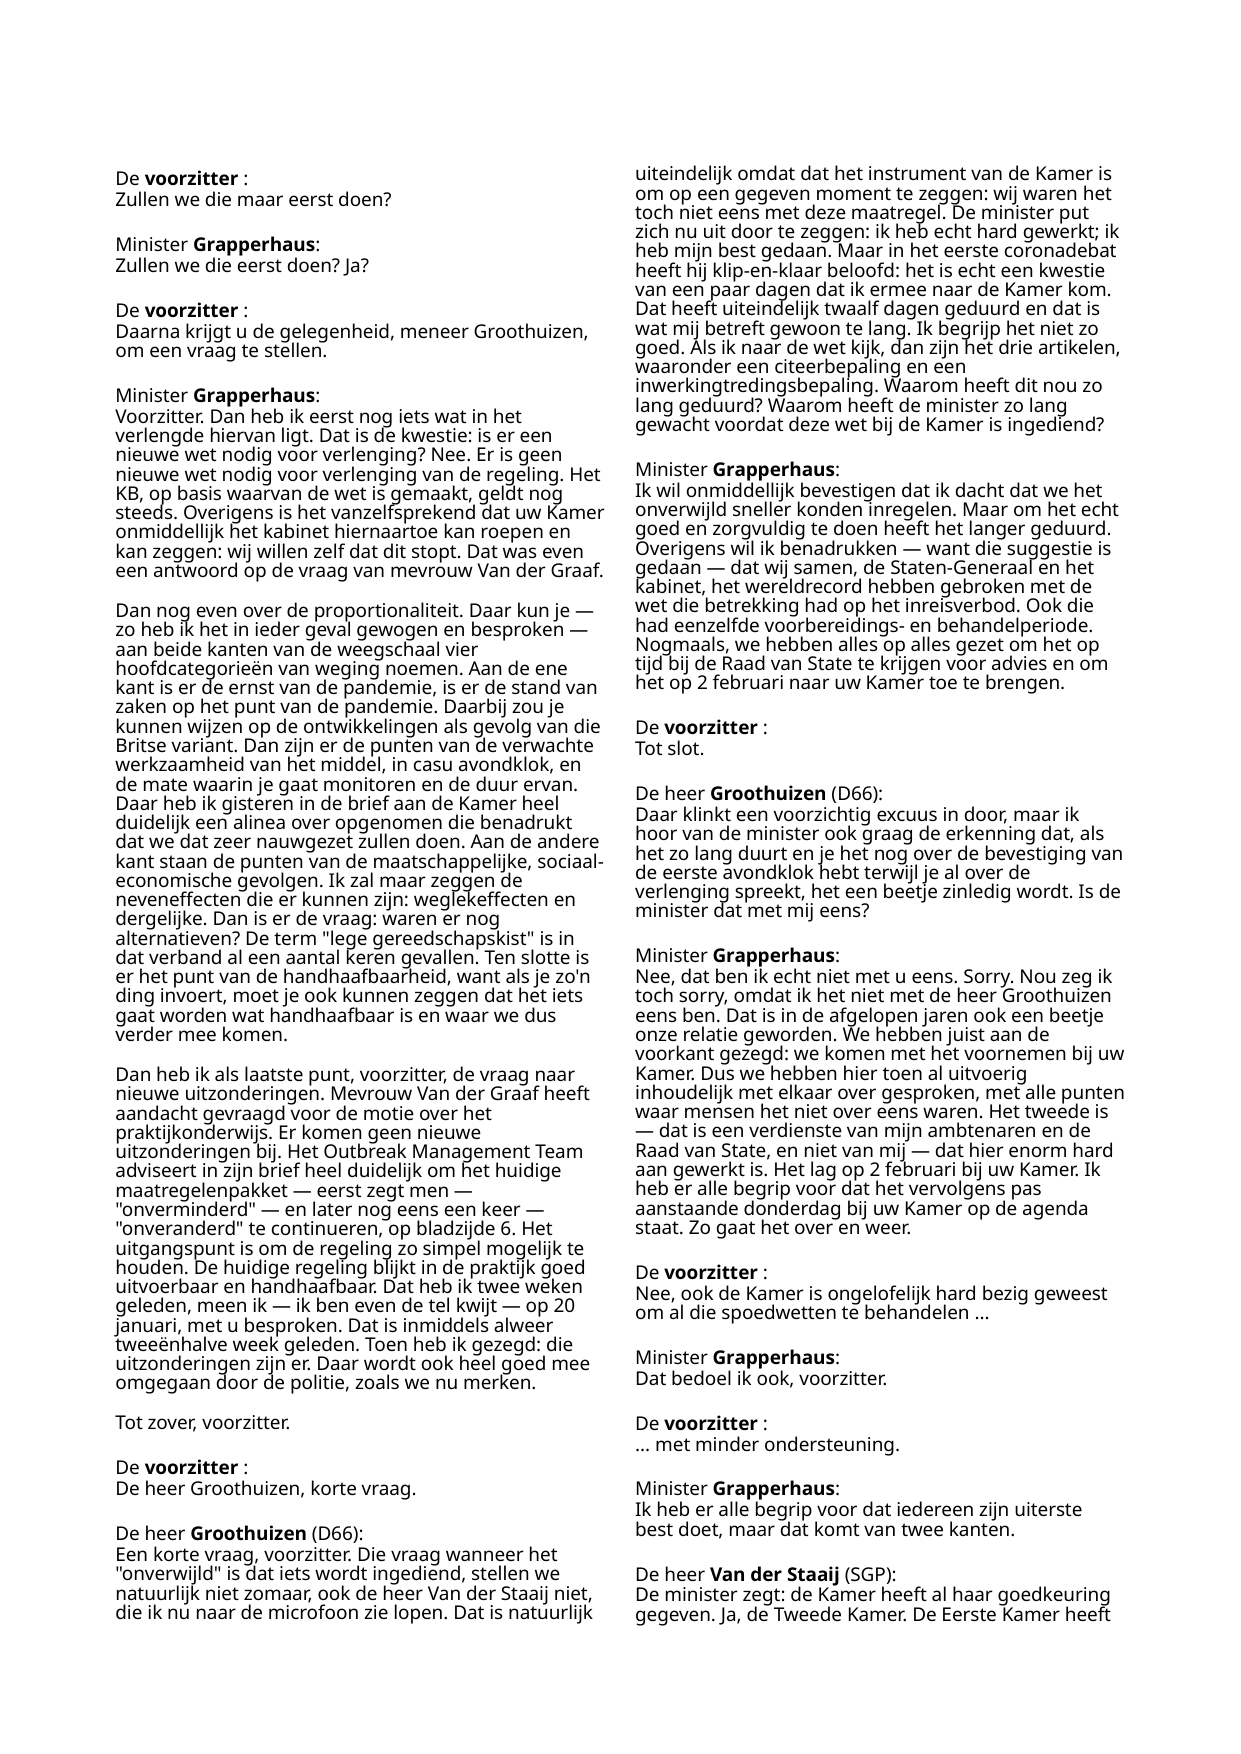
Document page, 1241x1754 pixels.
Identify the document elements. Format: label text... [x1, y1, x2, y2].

text uiteindelijk omdat dat het instrument van de Kamer is om op een gegeven moment te zeggen: wij waren het toch niet eens met deze maatregel. De minister put zich nu uit door te zeggen: ik heb echt hard gewerkt; ik heb mijn best gedaan. Maar in het eerste coronadebat heeft hij klip-en-klaar beloofd: het is echt een kwestie van een paar dagen dat ik ermee naar de Kamer kom. Dat heeft uiteindelijk twaalf dagen geduurd en dat is wat mij betreft gewoon te lang. Ik begrijp het niet zo goed. Als ik naar de wet kijk, dan zijn het drie artikelen, waaronder een citeerbepaling en een inwerkingtredingsbepaling. Waarom heeft dit nou zo lang geduurd? Waarom heeft de minister zo lang gewacht voordat deze wet bij de Kamer is ingediend? [635, 165, 1125, 435]
text Zullen we die maar eerst doen? [115, 191, 605, 210]
text Minister Grapperhaus: [635, 942, 1125, 968]
text Minister Grapperhaus: [635, 1344, 1125, 1370]
text De voorzitter : [635, 1259, 1125, 1284]
text Minister Grapperhaus: [115, 231, 605, 257]
text De voorzitter : [635, 714, 1125, 740]
text Minister Grapperhaus: [635, 456, 1125, 482]
text De voorzitter : [115, 297, 605, 323]
text De heer Groothuizen (D66): [635, 780, 1125, 806]
text De voorzitter : [115, 165, 605, 191]
text De heer Van der Staaij (SGP): [635, 1561, 1125, 1586]
text Voorzitter. Dan heb ik eerst nog iets wat in het verlengde hiervan ligt. Dat is de kwestie: is er een nieuwe wet nodig voor verlenging? Nee. Er is geen nieuwe wet nodig voor verlenging van de regeling. Het KB, op basis waarvan de wet is gemaakt, geldt nog steeds. Overigens is het vanzelfsprekend dat uw Kamer onmiddellijk het kabinet hiernaartoe kan roepen en kan zeggen: wij willen zelf dat dit stopt. Dat was even een antwoord op de vraag van mevrouw Van der Graaf. [115, 408, 605, 581]
text Tot slot. [635, 740, 1125, 759]
text Ik heb er alle begrip voor dat iedereen zijn uiterste best doet, maar dat komt van twee kanten. [635, 1501, 1125, 1540]
text Nee, dat ben ik echt niet met u eens. Sorry. Nou zeg ik toch sorry, omdat ik het niet met de heer Groothuizen eens ben. Dat is in de afgelopen jaren ook een beetje onze relatie geworden. We hebben juist aan de voorkant gezegd: we komen met het voornemen bij uw Kamer. Dus we hebben hier toen al uitvoerig inhoudelijk met elkaar over gesproken, met alle punten waar mensen het niet over eens waren. Het tweede is — dat is een verdienste van mijn ambtenaren en de Raad van State, en niet van mij — dat hier enorm hard aan gewerkt is. Het lag op 2 februari bij uw Kamer. Ik heb er alle begrip voor dat het vervolgens pas aanstaande donderdag bij uw Kamer op de agenda staat. Zo gaat het over en weer. [635, 968, 1125, 1238]
text Nee, ook de Kamer is ongelofelijk hard bezig geweest om al die spoedwetten te behandelen ... [635, 1284, 1125, 1323]
text Dan nog even over de proportionaliteit. Daar kun je — zo heb ik het in ieder geval gewogen en besproken — aan beide kanten van de weegschaal vier hoofdcategorieën van weging noemen. Aan de ene kant is er de ernst van de pandemie, is er de stand van zaken op het punt van de pandemie. Daarbij zou je kunnen wijzen op de ontwikkelingen als gevolg van die Britse variant. Dan zijn er de punten van de verwachte werkzaamheid van het middel, in casu avondklok, en de mate waarin je gaat monitoren en de duur ervan. Daar heb ik gisteren in de brief aan de Kamer heel duidelijk een alinea over opgenomen die benadrukt dat we dat zeer nauwgezet zullen doen. Aan de andere kant staan de punten van de maatschappelijke, sociaal-economische gevolgen. Ik zal maar zeggen de neveneffecten die er kunnen zijn: weglekeffecten en dergelijke. Dan is er de vraag: waren er nog alternatieven? De term "lege gereedschapskist" is in dat verband al een aantal keren gevallen. Ten slotte is er het punt van de handhaafbaarheid, want als je zo'n ding invoert, moet je ook kunnen zeggen dat het iets gaat worden wat handhaafbaar is en waar we dus verder mee komen. [115, 602, 605, 1045]
text De voorzitter : [635, 1410, 1125, 1436]
text ... met minder ondersteuning. [635, 1436, 1125, 1455]
text Minister Grapperhaus: [635, 1476, 1125, 1501]
text Dat bedoel ik ook, voorzitter. [635, 1370, 1125, 1389]
text Ik wil onmiddellijk bevestigen dat ik dacht dat we het onverwijld sneller konden inregelen. Maar om het echt goed en zorgvuldig te doen heeft het langer geduurd. Overigens wil ik benadrukken — want die suggestie is gedaan — dat wij samen, de Staten-Generaal en het kabinet, het wereldrecord hebben gebroken met de wet die betrekking had op het inreisverbod. Ook die had eenzelfde voorbereidings- en behandelperiode. Nogmaals, we hebben alles op alles gezet om het op tijd bij de Raad van State te krijgen voor advies en om het op 2 februari naar uw Kamer toe te brengen. [635, 482, 1125, 694]
text Zullen we die eerst doen? Ja? [115, 257, 605, 276]
text De heer Groothuizen (D66): [115, 1520, 605, 1546]
text Daar klinkt een voorzichtig excuus in door, maar ik hoor van de minister ook graag de erkenning dat, als het zo lang duurt en je het nog over de bevestiging van de eerste avondklok hebt terwijl je al over de verlenging spreekt, het een beetje zinledig wordt. Is de minister dat met mij eens? [635, 806, 1125, 922]
text Een korte vraag, voorzitter. Die vraag wanneer het "onverwijld" is dat iets wordt ingediend, stellen we natuurlijk niet zomaar, ook de heer Van der Staaij niet, die ik nu naar de microfoon zie lopen. Dat is natuurlijk [115, 1546, 605, 1623]
text Dan heb ik als laatste punt, voorzitter, de vraag naar nieuwe uitzonderingen. Mevrouw Van der Graaf heeft aandacht gevraagd voor de motie over het praktijkonderwijs. Er komen geen nieuwe uitzonderingen bij. Het Outbreak Management Team adviseert in zijn brief heel duidelijk om het huidige maatregelenpakket — eerst zegt men — "onverminderd" — en later nog eens een keer — "onveranderd" te continueren, op bladzijde 6. Het uitgangspunt is om de regeling zo simpel mogelijk te houden. De huidige regeling blijkt in de praktijk goed uitvoerbaar en handhaafbaar. Dat heb ik twee weken geleden, meen ik — ik ben even de tel kwijt — op 20 januari, met u besproken. Dat is inmiddels alweer tweeënhalve week geleden. Toen heb ik gezegd: die uitzonderingen zijn er. Daar wordt ook heel goed mee omgegaan door de politie, zoals we nu merken. [115, 1066, 605, 1394]
text De minister zegt: de Kamer heeft al haar goedkeuring gegeven. Ja, de Tweede Kamer. De Eerste Kamer heeft [635, 1586, 1125, 1625]
text De voorzitter : [115, 1454, 605, 1480]
text Minister Grapperhaus: [115, 382, 605, 408]
text Daarna krijgt u de gelegenheid, meneer Groothuizen, om een vraag te stellen. [115, 323, 605, 361]
text De heer Groothuizen, korte vraag. [115, 1480, 605, 1499]
text Tot zover, voorzitter. [115, 1414, 605, 1434]
